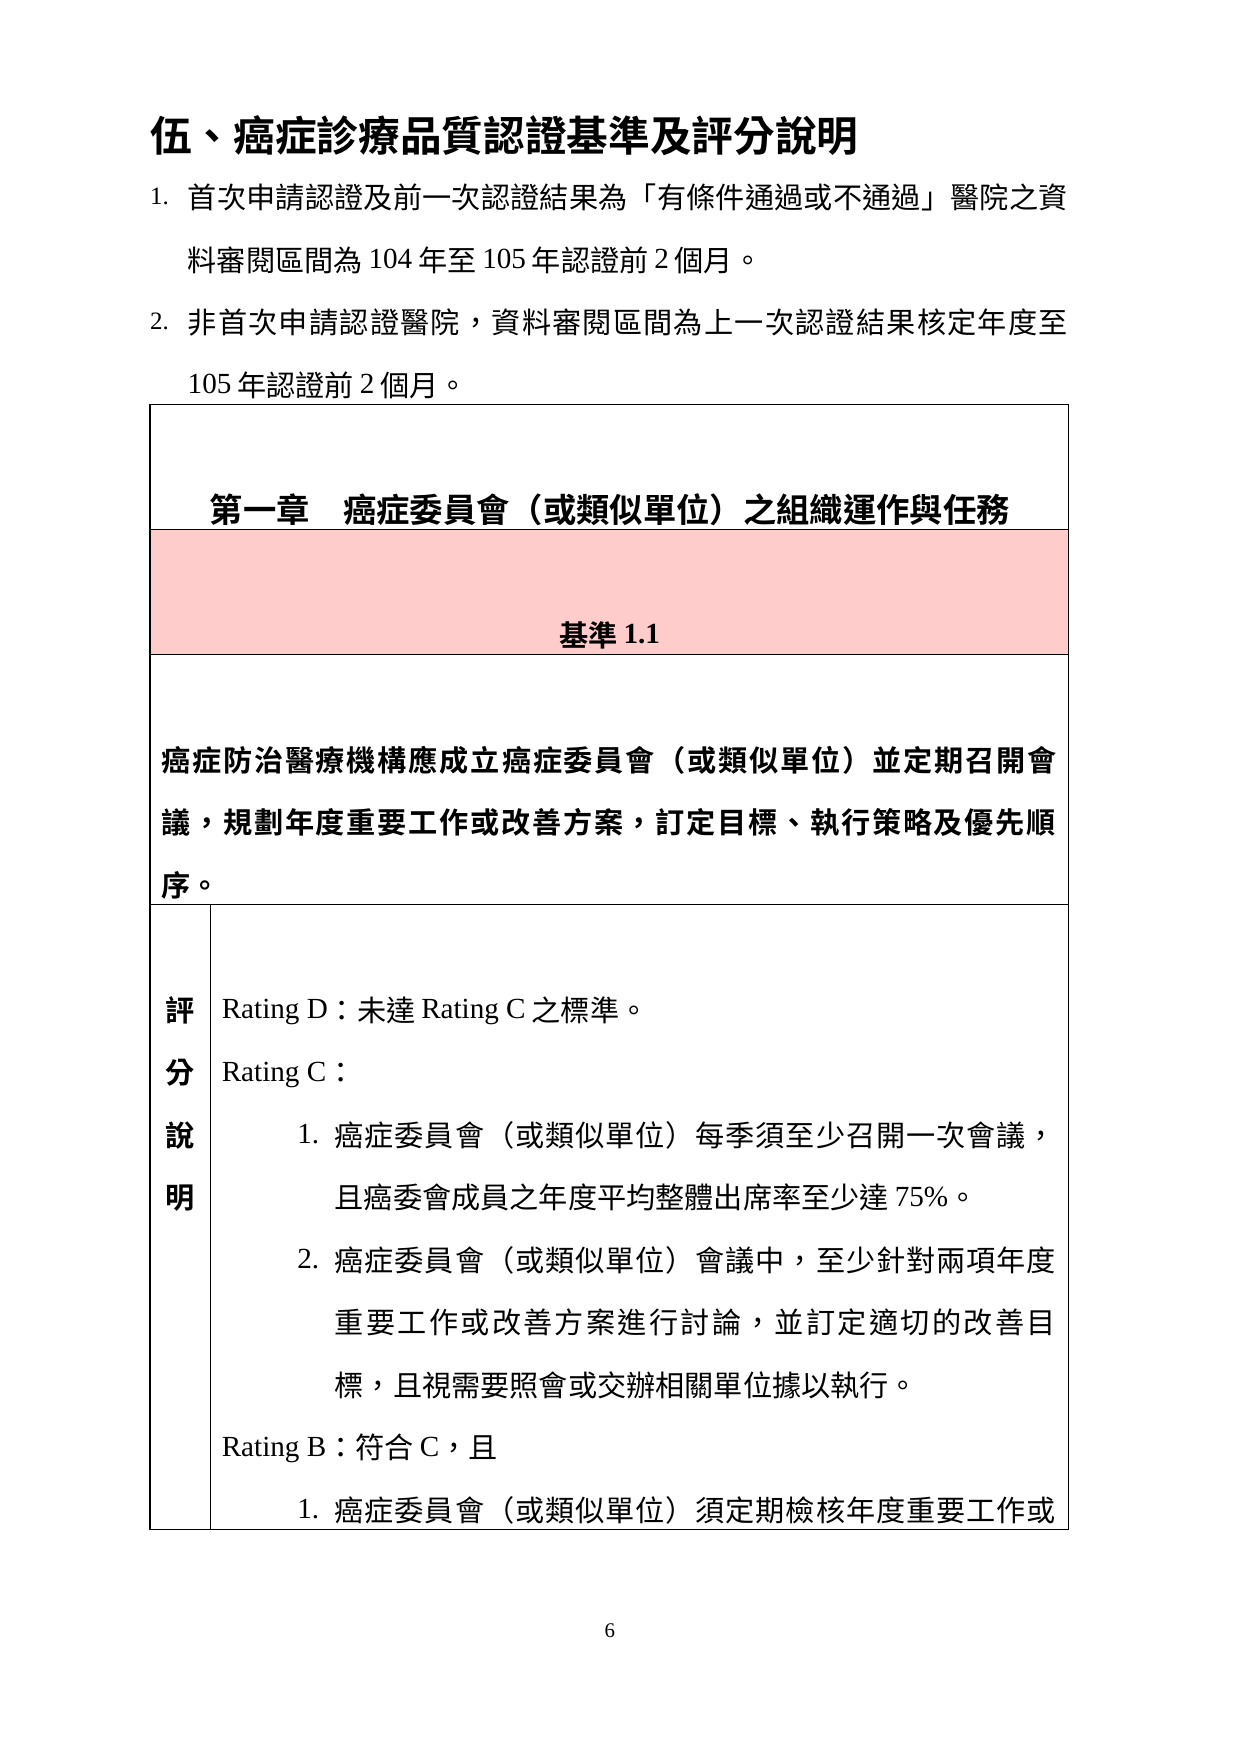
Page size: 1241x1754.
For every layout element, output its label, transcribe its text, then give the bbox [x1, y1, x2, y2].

table_cell Rating D：未達Rating C之標準。 Rating C： 癌症委員會（或類似單位）每季須至少召開一次會議，且癌委會成員之年度平均整體出席率至少達75%。 癌症委員會（或類似單位）會議中，至少針對兩項年度重要工作或改善方案進行討論，並訂定適切的改善目標，且視需要照會或交辦相關單位據以執行。 Rating B：符合C，且 癌症委員會（或類似單位）須定期檢核年度重要工作或改善方案之方向及進度。 前項事宜須於後續一年內之會議中，至少進行一次追蹤與檢討。 Rating A：符合B，且 年度重要工作或改善方案已達目標值。 若未達年度目標值之項目，癌症委員會（或類似單位）須進行相關檢討並擬定後續計畫。 參與認證醫院應提供正確且完整之醫院自評書，供認證委員事前審閱。 [211, 905, 1068, 1529]
table_cell 癌症防治醫療機構應成立癌症委員會（或類似單位）並定期召開會議，規劃年度重要工作或改善方案，訂定目標、執行策略及優先順序。 [151, 655, 1068, 904]
table_cell 基準1.1 [151, 530, 1068, 654]
table_cell 評分說明 [151, 905, 210, 1529]
table_header 第一章 癌症委員會（或類似單位）之組織運作與任務 [151, 405, 1068, 529]
list 首次申請認證及前一次認證結果為「有條件通過或不通過」醫院之資料審閱區間為104年至105年認證前2個月。 [150, 154, 1069, 279]
text 伍、癌症診療品質認證基準及評分說明 [150, 92, 1069, 154]
list 非首次申請認證醫院，資料審閱區間為上一次認證結果核定年度至105年認證前2個月。 [150, 279, 1069, 404]
